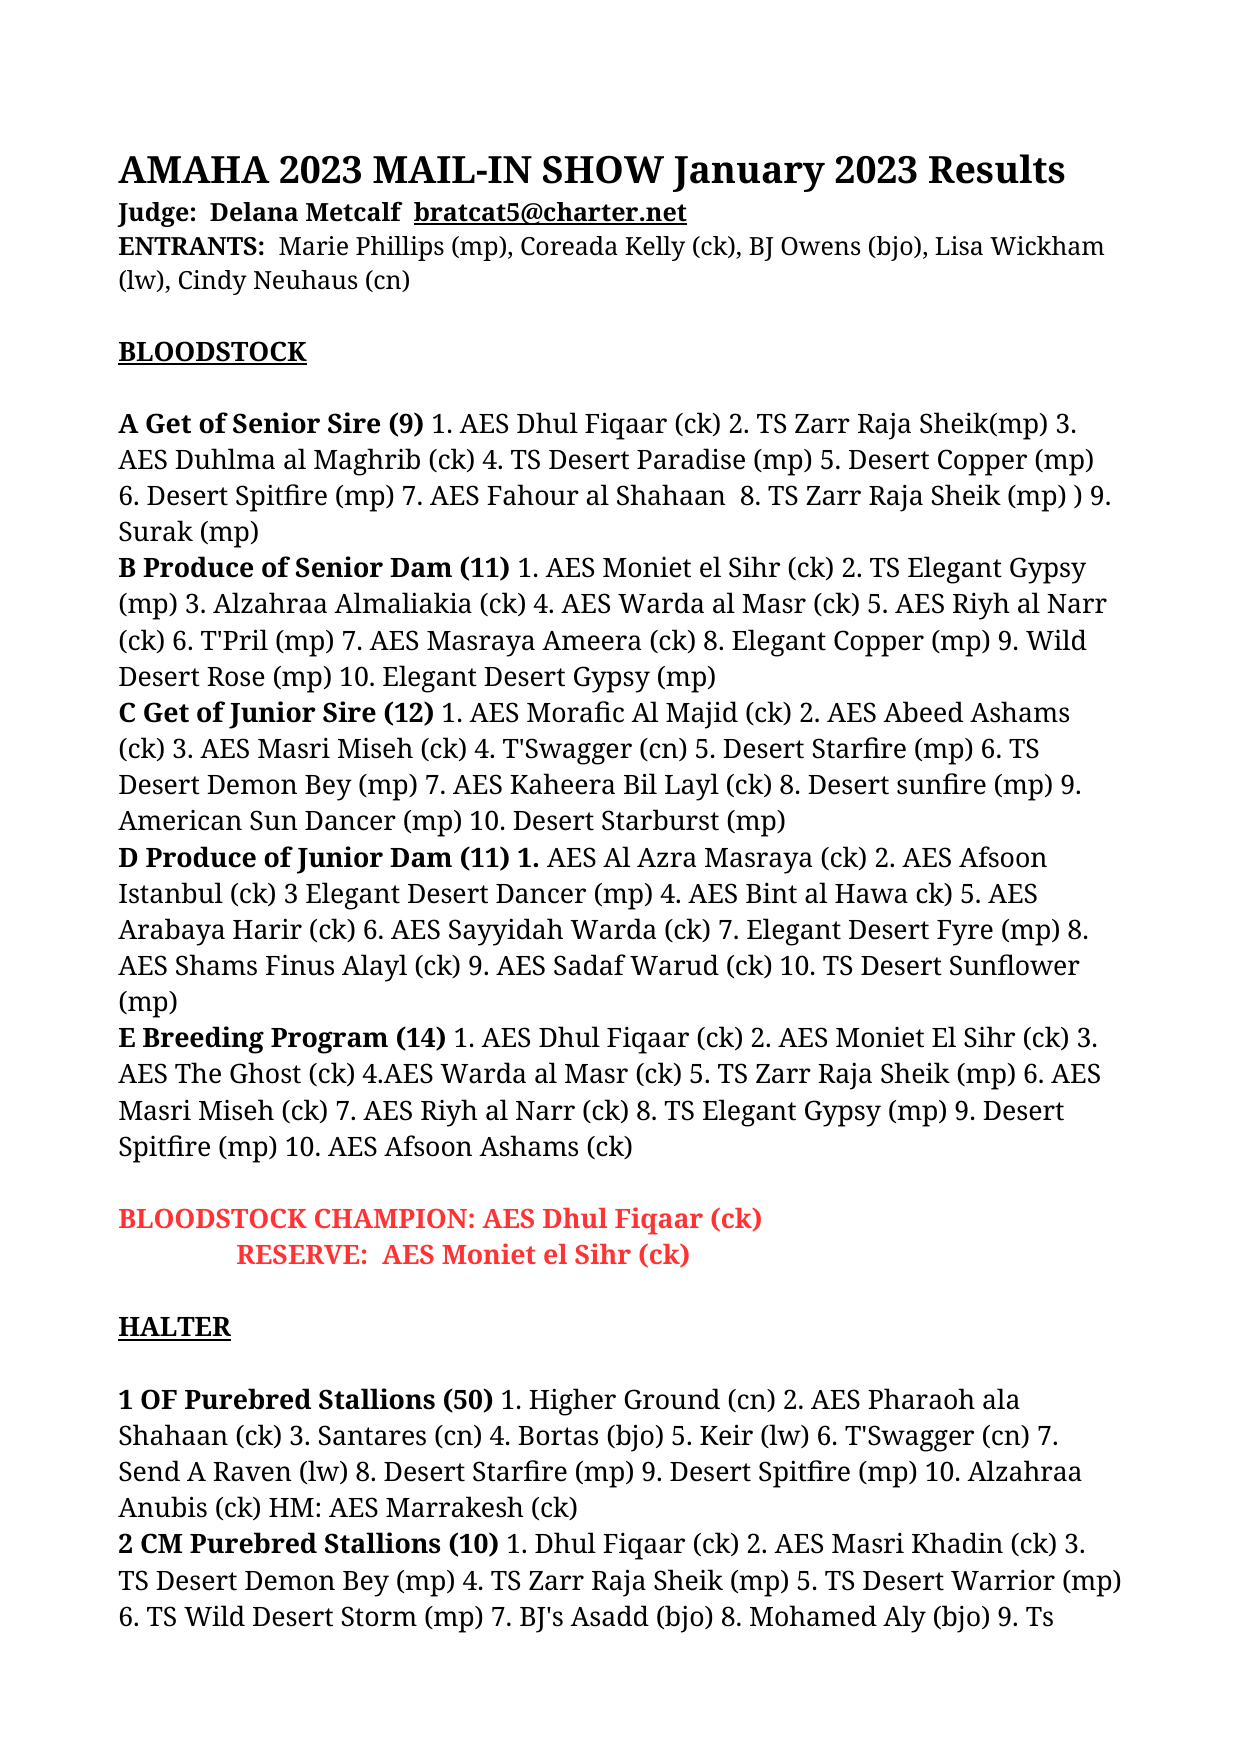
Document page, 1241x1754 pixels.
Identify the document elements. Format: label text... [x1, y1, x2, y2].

text AMAHA 2023 MAIL-IN SHOW January 2023 Results Judge: Delana Metcalf bratcat5@charter.net ENTRANTS: Marie Phillips (mp), Coreada Kelly (ck), BJ Owens (bjo), Lisa Wickham (lw), Cindy Neuhaus (cn) BLOODSTOCK A Get of Senior Sire (9) 1. AES Dhul Fiqaar (ck) 2. TS Zarr Raja Sheik(mp) 3. AES Duhlma al Maghrib (ck) 4. TS Desert Paradise (mp) 5. Desert Copper (mp) 6. Desert Spitfire (mp) 7. AES Fahour al Shahaan 8. TS Zarr Raja Sheik (mp) ) 9. Surak (mp) B Produce of Senior Dam (11) 1. AES Moniet el Sihr (ck) 2. TS Elegant Gypsy (mp) 3. Alzahraa Almaliakia (ck) 4. AES Warda al Masr (ck) 5. AES Riyh al Narr (ck) 6. T'Pril (mp) 7. AES Masraya Ameera (ck) 8. Elegant Copper (mp) 9. Wild Desert Rose (mp) 10. Elegant Desert Gypsy (mp) C Get of Junior Sire (12) 1. AES Morafic Al Majid (ck) 2. AES Abeed Ashams (ck) 3. AES Masri Miseh (ck) 4. T'Swagger (cn) 5. Desert Starfire (mp) 6. TS Desert Demon Bey (mp) 7. AES Kaheera Bil Layl (ck) 8. Desert sunfire (mp) 9. American Sun Dancer (mp) 10. Desert Starburst (mp) D Produce of Junior Dam (11) 1. AES Al Azra Masraya (ck) 2. AES Afsoon Istanbul (ck) 3 Elegant Desert Dancer (mp) 4. AES Bint al Hawa ck) 5. AES Arabaya Harir (ck) 6. AES Sayyidah Warda (ck) 7. Elegant Desert Fyre (mp) 8. AES Shams Finus Alayl (ck) 9. AES Sadaf Warud (ck) 10. TS Desert Sunflower (mp) E Breeding Program (14) 1. AES Dhul Fiqaar (ck) 2. AES Moniet El Sihr (ck) 3. AES The Ghost (ck) 4.AES Warda al Masr (ck) 5. TS Zarr Raja Sheik (mp) 6. AES Masri Miseh (ck) 7. AES Riyh al Narr (ck) 8. TS Elegant Gypsy (mp) 9. Desert Spitfire (mp) 10. AES Afsoon Ashams (ck) BLOODSTOCK CHAMPION: AES Dhul Fiqaar (ck) RESERVE: AES Moniet el Sihr (ck) HALTER 1 OF Purebred Stallions (50) 1. Higher Ground (cn) 2. AES Pharaoh ala Shahaan (ck) 3. Santares (cn) 4. Bortas (bjo) 5. Keir (lw) 6. T'Swagger (cn) 7. Send A Raven (lw) 8. Desert Starfire (mp) 9. Desert Spitfire (mp) 10. Alzahraa Anubis (ck) HM: AES Marrakesh (ck) 2 CM Purebred Stallions (10) 1. Dhul Fiqaar (ck) 2. AES Masri Khadin (ck) 3. TS Desert Demon Bey (mp) 4. TS Zarr Raja Sheik (mp) 5. TS Desert Warrior (mp) 6. TS Wild Desert Storm (mp) 7. BJ's Asadd (bjo) 8. Mohamed Aly (bjo) 9. Ts [118, 143, 1122, 1634]
